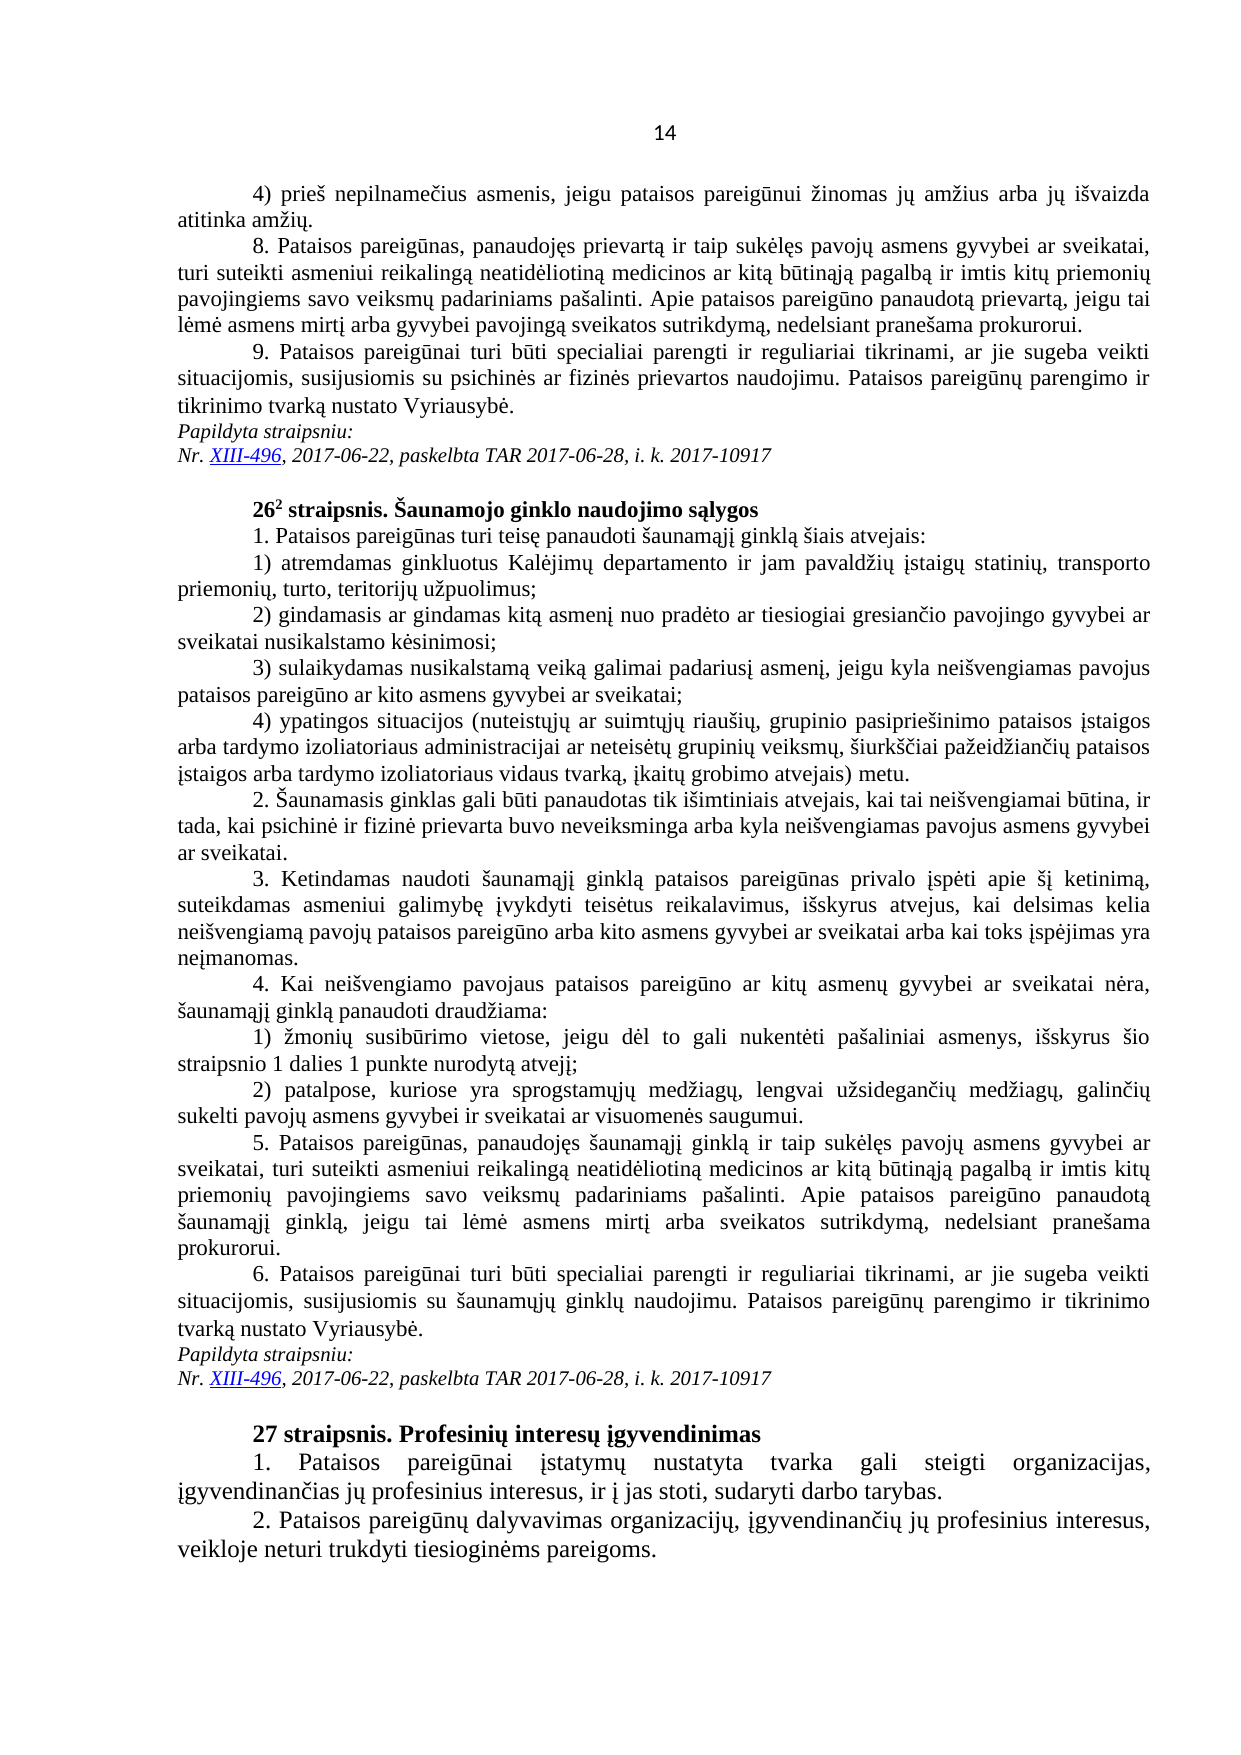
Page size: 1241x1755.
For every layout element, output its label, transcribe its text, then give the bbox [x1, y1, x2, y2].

text 262 straipsnis. Šaunamojo ginklo naudojimo sąlygos [177, 496, 1152, 522]
text 1) atremdamas ginkluotus Kalėjimų departamento ir jam pavaldžių įstaigų statinių, transporto priemonių, turto, teritorijų užpuolimus; [177, 549, 1152, 602]
text 4. Kai neišvengiamo pavojaus pataisos pareigūno ar kitų asmenų gyvybei ar sveikatai nėra, šaunamąjį ginklą panaudoti draudžiama: [177, 971, 1152, 1023]
text 8. Pataisos pareigūnas, panaudojęs prievartą ir taip sukėlęs pavojų asmens gyvybei ar sveikatai, turi suteikti asmeniui reikalingą neatidėliotiną medicinos ar kitą būtinąją pagalbą ir imtis kitų priemonių pavojingiems savo veiksmų padariniams pašalinti. Apie pataisos pareigūno panaudotą prievartą, jeigu tai lėmė asmens mirtį arba gyvybei pavojingą sveikatos sutrikdymą, nedelsiant pranešama prokurorui. [177, 232, 1152, 338]
text 6. Pataisos pareigūnai turi būti specialiai parengti ir reguliariai tikrinami, ar jie sugeba veikti situacijomis, susijusiomis su šaunamųjų ginklų naudojimu. Pataisos pareigūnų parengimo ir tikrinimo tvarką nustato Vyriausybė. [177, 1260, 1152, 1342]
text 2. Pataisos pareigūnų dalyvavimas organizacijų, įgyvendinančių jų profesinius interesus, veikloje neturi trukdyti tiesioginėms pareigoms. [177, 1505, 1152, 1562]
text 1) žmonių susibūrimo vietose, jeigu dėl to gali nukentėti pašaliniai asmenys, išskyrus šio straipsnio 1 dalies 1 punkte nurodytą atvejį; [177, 1023, 1152, 1076]
text 1. Pataisos pareigūnas turi teisę panaudoti šaunamąjį ginklą šiais atvejais: [177, 522, 1152, 549]
text Papildyta straipsniu: [177, 1342, 1152, 1366]
text 4) ypatingos situacijos (nuteistųjų ar suimtųjų riaušių, grupinio pasipriešinimo pataisos įstaigos arba tardymo izoliatoriaus administracijai ar neteisėtų grupinių veiksmų, šiurkščiai pažeidžiančių pataisos įstaigos arba tardymo izoliatoriaus vidaus tvarką, įkaitų grobimo atvejais) metu. [177, 707, 1152, 786]
text 9. Pataisos pareigūnai turi būti specialiai parengti ir reguliariai tikrinami, ar jie sugeba veikti situacijomis, susijusiomis su psichinės ar fizinės prievartos naudojimu. Pataisos pareigūnų parengimo ir tikrinimo tvarką nustato Vyriausybė. [177, 338, 1152, 419]
text Nr. XIII-496, 2017-06-22, paskelbta TAR 2017-06-28, i. k. 2017-10917 [177, 443, 1152, 467]
text 5. Pataisos pareigūnas, panaudojęs šaunamąjį ginklą ir taip sukėlęs pavojų asmens gyvybei ar sveikatai, turi suteikti asmeniui reikalingą neatidėliotiną medicinos ar kitą būtinąją pagalbą ir imtis kitų priemonių pavojingiems savo veiksmų padariniams pašalinti. Apie pataisos pareigūno panaudotą šaunamąjį ginklą, jeigu tai lėmė asmens mirtį arba sveikatos sutrikdymą, nedelsiant pranešama prokurorui. [177, 1129, 1152, 1260]
text Papildyta straipsniu: [177, 419, 1152, 443]
text Nr. XIII-496, 2017-06-22, paskelbta TAR 2017-06-28, i. k. 2017-10917 [177, 1366, 1152, 1390]
text 1. Pataisos pareigūnai įstatymų nustatyta tvarka gali steigti organizacijas, įgyvendinančias jų profesinius interesus, ir į jas stoti, sudaryti darbo tarybas. [177, 1447, 1152, 1505]
text 2. Šaunamasis ginklas gali būti panaudotas tik išimtiniais atvejais, kai tai neišvengiamai būtina, ir tada, kai psichinė ir fizinė prievarta buvo neveiksminga arba kyla neišvengiamas pavojus asmens gyvybei ar sveikatai. [177, 786, 1152, 865]
text 3. Ketindamas naudoti šaunamąjį ginklą pataisos pareigūnas privalo įspėti apie šį ketinimą, suteikdamas asmeniui galimybę įvykdyti teisėtus reikalavimus, išskyrus atvejus, kai delsimas kelia neišvengiamą pavojų pataisos pareigūno arba kito asmens gyvybei ar sveikatai arba kai toks įspėjimas yra neįmanomas. [177, 865, 1152, 971]
text 3) sulaikydamas nusikalstamą veiką galimai padariusį asmenį, jeigu kyla neišvengiamas pavojus pataisos pareigūno ar kito asmens gyvybei ar sveikatai; [177, 654, 1152, 707]
text 27 straipsnis. Profesinių interesų įgyvendinimas [177, 1419, 1152, 1447]
text 4) prieš nepilnamečius asmenis, jeigu pataisos pareigūnui žinomas jų amžius arba jų išvaizda atitinka amžių. [177, 180, 1152, 232]
text 2) patalpose, kuriose yra sprogstamųjų medžiagų, lengvai užsidegančių medžiagų, galinčių sukelti pavojų asmens gyvybei ir sveikatai ar visuomenės saugumui. [177, 1076, 1152, 1129]
text 2) gindamasis ar gindamas kitą asmenį nuo pradėto ar tiesiogiai gresiančio pavojingo gyvybei ar sveikatai nusikalstamo kėsinimosi; [177, 602, 1152, 654]
